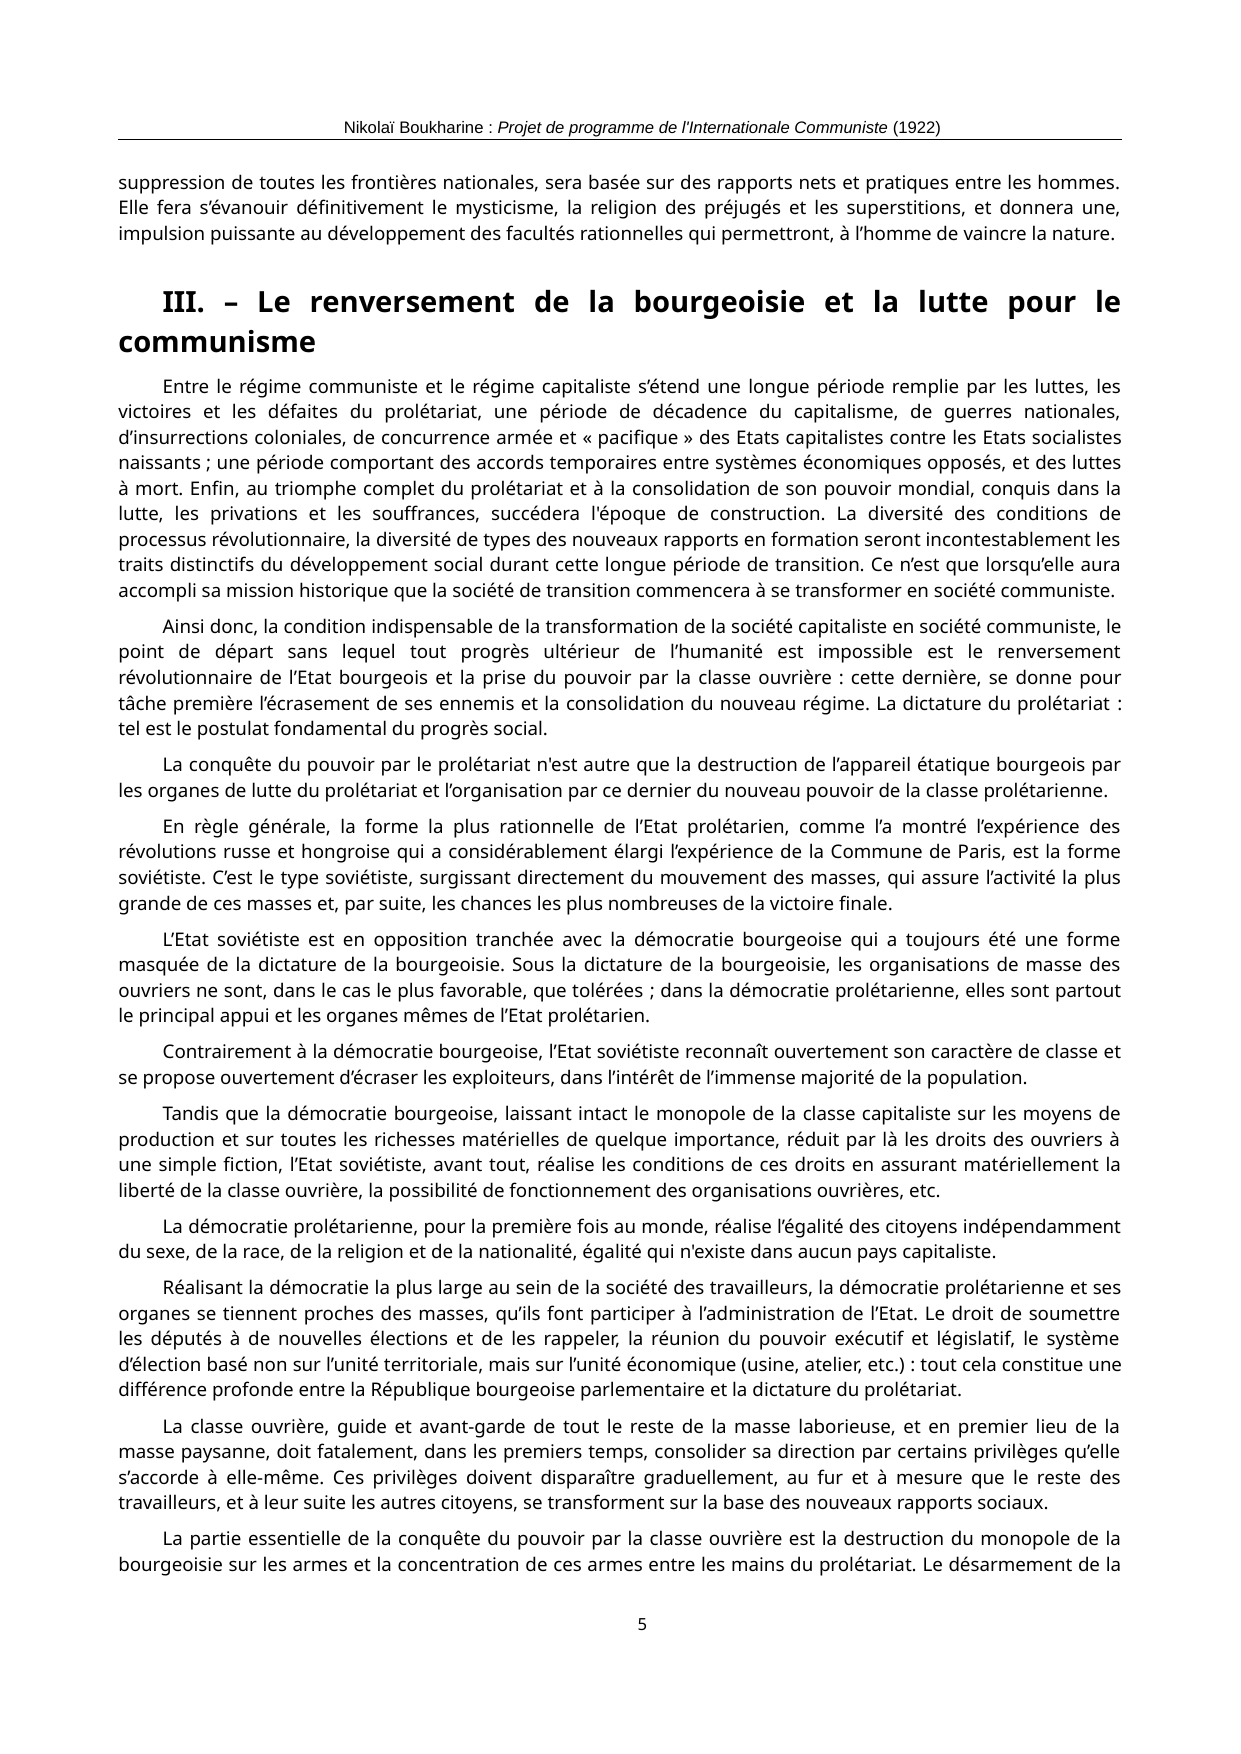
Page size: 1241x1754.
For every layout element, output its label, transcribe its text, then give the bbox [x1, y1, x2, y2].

text Réalisant la démocratie la plus large au sein de la société des travailleurs, la démocratie prolétarienne et ses organes se tiennent proches des masses, qu’ils font participer à l’administration de l’Etat. Le droit de soumettre les députés à de nouvelles élections et de les rappeler, la réunion du pouvoir exécutif et législatif, le système d’élection basé non sur l’unité territoriale, mais sur l’unité économique (usine, atelier, etc.) : tout cela constitue une différence profonde entre la République bourgeoise parlementaire et la dictature du prolétariat. [118, 1275, 1122, 1402]
text Tandis que la démocratie bourgeoise, laissant intact le monopole de la classe capitaliste sur les moyens de production et sur toutes les richesses matérielles de quelque importance, réduit par là les droits des ouvriers à une simple fiction, l’Etat soviétiste, avant tout, réalise les conditions de ces droits en assurant matériellement la liberté de la classe ouvrière, la possibilité de fonctionnement des organisations ouvrières, etc. [118, 1100, 1122, 1202]
text En règle générale, la forme la plus rationnelle de l’Etat prolétarien, comme l’a montré l’expérience des révolutions russe et hongroise qui a considérablement élargi l’expérience de la Commune de Paris, est la forme soviétiste. C’est le type soviétiste, surgissant directement du mouvement des masses, qui assure l’activité la plus grande de ces masses et, par suite, les chances les plus nombreuses de la victoire finale. [118, 813, 1122, 915]
text Ainsi donc, la condition indispensable de la transformation de la société capitaliste en société communiste, le point de départ sans lequel tout progrès ultérieur de l’humanité est impossible est le renversement révolutionnaire de l’Etat bourgeois et la prise du pouvoir par la classe ouvrière : cette dernière, se donne pour tâche première l’écrasement de ses ennemis et la consolidation du nouveau régime. La dictature du prolétariat : tel est le postulat fondamental du progrès social. [118, 613, 1122, 741]
text Entre le régime communiste et le régime capitaliste s’étend une longue période remplie par les luttes, les victoires et les défaites du prolétariat, une période de décadence du capitalisme, de guerres nationales, d’insurrections coloniales, de concurrence armée et « pacifique » des Etats capitalistes contre les Etats socialistes naissants ; une période comportant des accords temporaires entre systèmes économiques opposés, et des luttes à mort. Enfin, au triomphe complet du prolétariat et à la consolidation de son pouvoir mondial, conquis dans la lutte, les privations et les souffrances, succédera l'époque de construction. La diversité des conditions de processus révolutionnaire, la diversité de types des nouveaux rapports en formation seront incontestablement les traits distinctifs du développement social durant cette longue période de transition. Ce n’est que lorsqu’elle aura accompli sa mission historique que la société de transition commencera à se transformer en société communiste. [118, 373, 1122, 603]
text La classe ouvrière, guide et avant-garde de tout le reste de la masse laborieuse, et en premier lieu de la masse paysanne, doit fatalement, dans les premiers temps, consolider sa direction par certains privilèges qu’elle s’accorde à elle-même. Ces privilèges doivent disparaître graduellement, au fur et à mesure que le reste des travailleurs, et à leur suite les autres citoyens, se transforment sur la base des nouveaux rapports sociaux. [118, 1413, 1122, 1515]
text La conquête du pouvoir par le prolétariat n'est autre que la destruction de l’appareil étatique bourgeois par les organes de lutte du prolétariat et l’organisation par ce dernier du nouveau pouvoir de la classe prolétarienne. [118, 752, 1122, 803]
text La partie essentielle de la conquête du pouvoir par la classe ouvrière est la destruction du monopole de la bourgeoisie sur les armes et la concentration de ces armes entre les mains du prolétariat. Le désarmement de la [118, 1526, 1122, 1577]
text Contrairement à la démocratie bourgeoise, l’Etat soviétiste reconnaît ouvertement son caractère de classe et se propose ouvertement d’écraser les exploiteurs, dans l’intérêt de l’immense majorité de la population. [118, 1039, 1122, 1090]
subtitle III. – Le renversement de la bourgeoisie et la lutte pour le communisme [118, 281, 1122, 361]
text suppression de toutes les frontières nationales, sera basée sur des rapports nets et pratiques entre les hommes. Elle fera s’évanouir définitivement le mysticisme, la religion des préjugés et les superstitions, et donnera une, impulsion puissante au développement des facultés rationnelles qui permettront, à l’homme de vaincre la nature. [118, 169, 1122, 246]
text La démocratie prolétarienne, pour la première fois au monde, réalise l’égalité des citoyens indépendamment du sexe, de la race, de la religion et de la nationalité, égalité qui n'existe dans aucun pays capitaliste. [118, 1213, 1122, 1264]
text L’Etat soviétiste est en opposition tranchée avec la démocratie bourgeoise qui a toujours été une forme masquée de la dictature de la bourgeoisie. Sous la dictature de la bourgeoisie, les organisations de masse des ouvriers ne sont, dans le cas le plus favorable, que tolérées ; dans la démocratie prolétarienne, elles sont partout le principal appui et les organes mêmes de l’Etat prolétarien. [118, 926, 1122, 1028]
